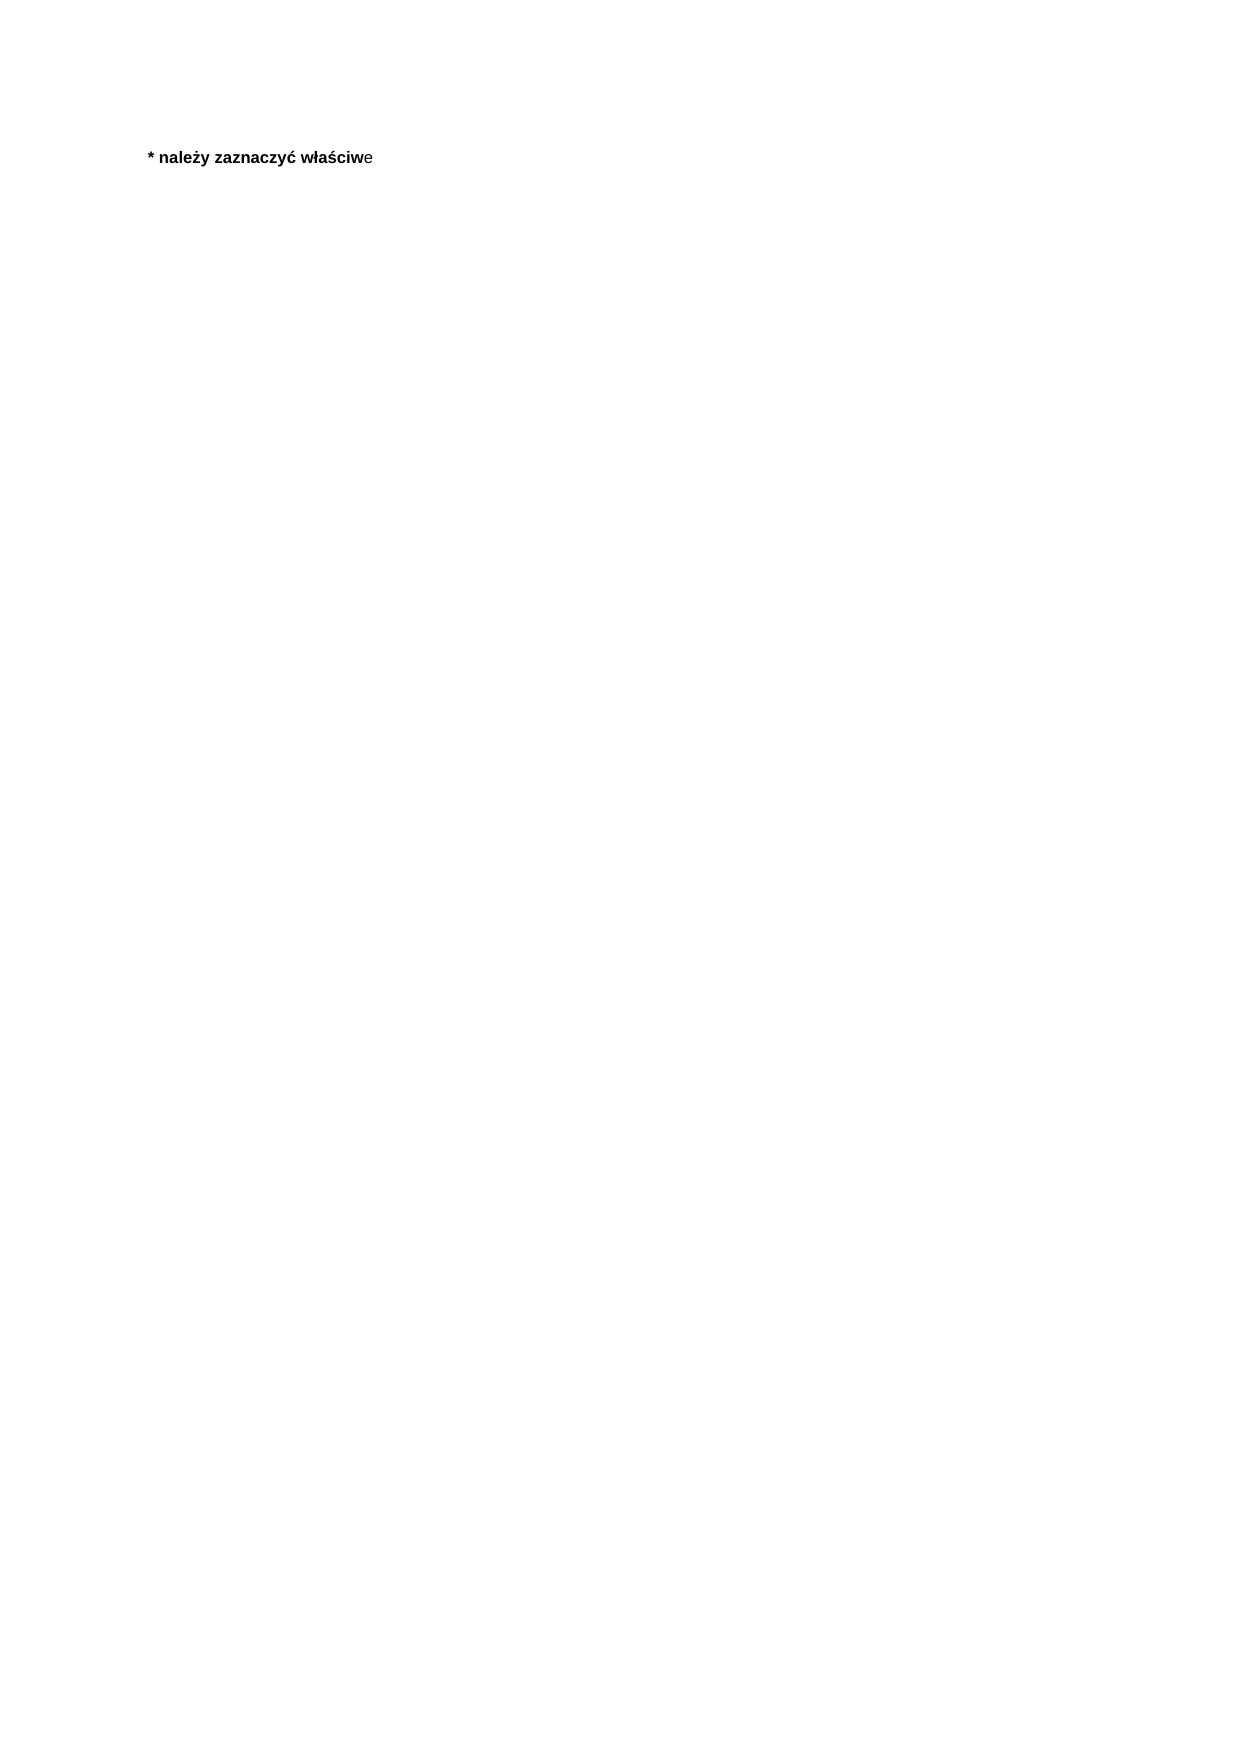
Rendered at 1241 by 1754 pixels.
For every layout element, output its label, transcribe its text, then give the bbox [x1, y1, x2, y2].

text * należy zaznaczyć właściwe [148, 148, 1093, 167]
